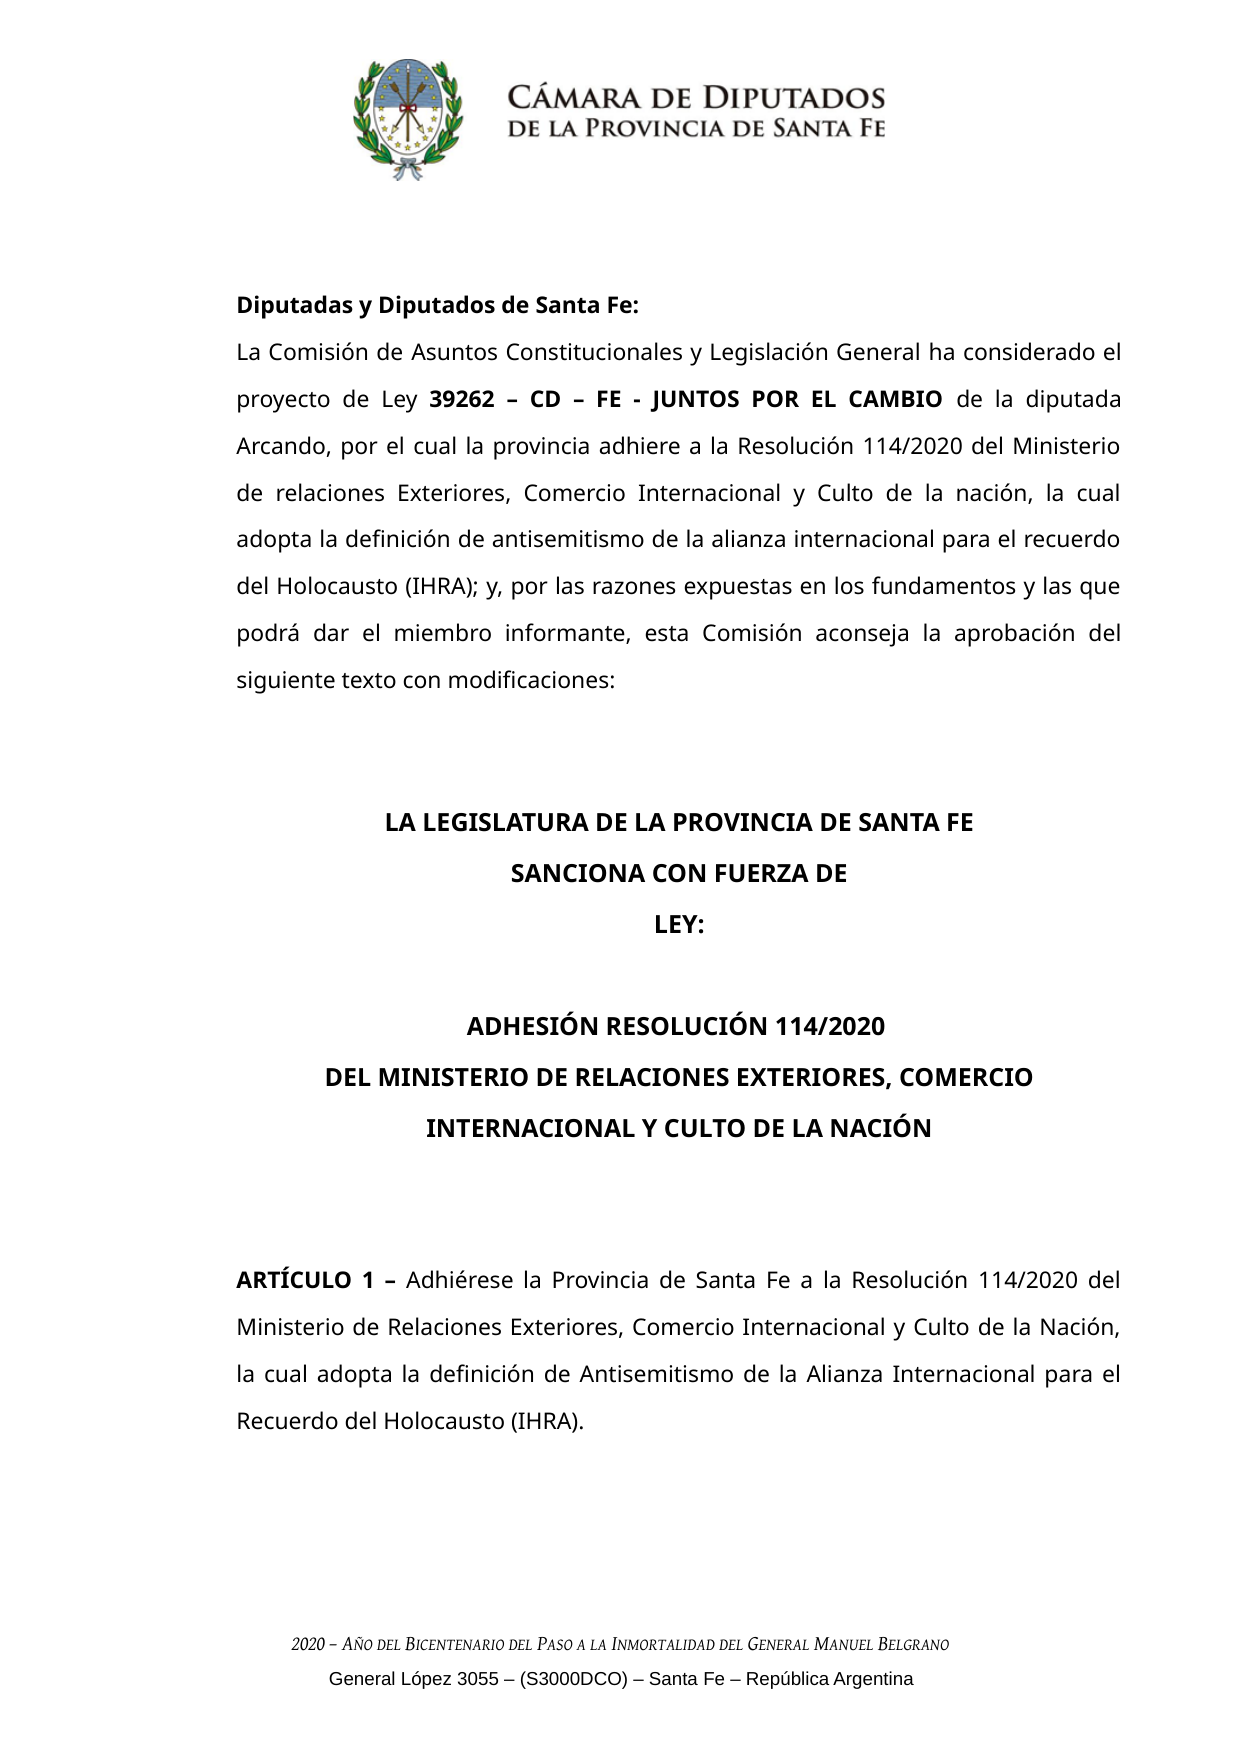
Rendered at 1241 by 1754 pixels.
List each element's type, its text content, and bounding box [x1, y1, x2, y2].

text ADHESIÓN RESOLUCIÓN 114/2020 [236, 1009, 1122, 1043]
text LA LEGISLATURA DE LA PROVINCIA DE SANTA FE [236, 805, 1122, 839]
text DEL MINISTERIO DE RELACIONES EXTERIORES, COMERCIO INTERNACIONAL Y CULTO DE LA NACIÓN [236, 1060, 1122, 1145]
text ARTÍCULO 1 – Adhiérese la Provincia de Santa Fe a la Resolución 114/2020 del Ministerio de Relaciones Exteriores, Comercio Internacional y Culto de la Nación, la cual adopta la definición de Antisemitismo de la Alianza Internacional para el Recuerdo del Holocausto (IHRA). [236, 1264, 1122, 1436]
text SANCIONA CON FUERZA DE [236, 856, 1122, 890]
text LEY: [236, 907, 1122, 941]
text La Comisión de Asuntos Constitucionales y Legislación General ha considerado el proyecto de Ley 39262 – CD – FE - JUNTOS POR EL CAMBIO de la diputada Arcando, por el cual la provincia adhiere a la Resolución 114/2020 del Ministerio de relaciones Exteriores, Comercio Internacional y Culto de la nación, la cual adopta la definición de antisemitismo de la alianza internacional para el recuerdo del Holocausto (IHRA); y, por las razones expuestas en los fundamentos y las que podrá dar el miembro informante, esta Comisión aconseja la aprobación del siguiente texto con modificaciones: [236, 336, 1122, 695]
text Diputadas y Diputados de Santa Fe: [236, 289, 1122, 320]
